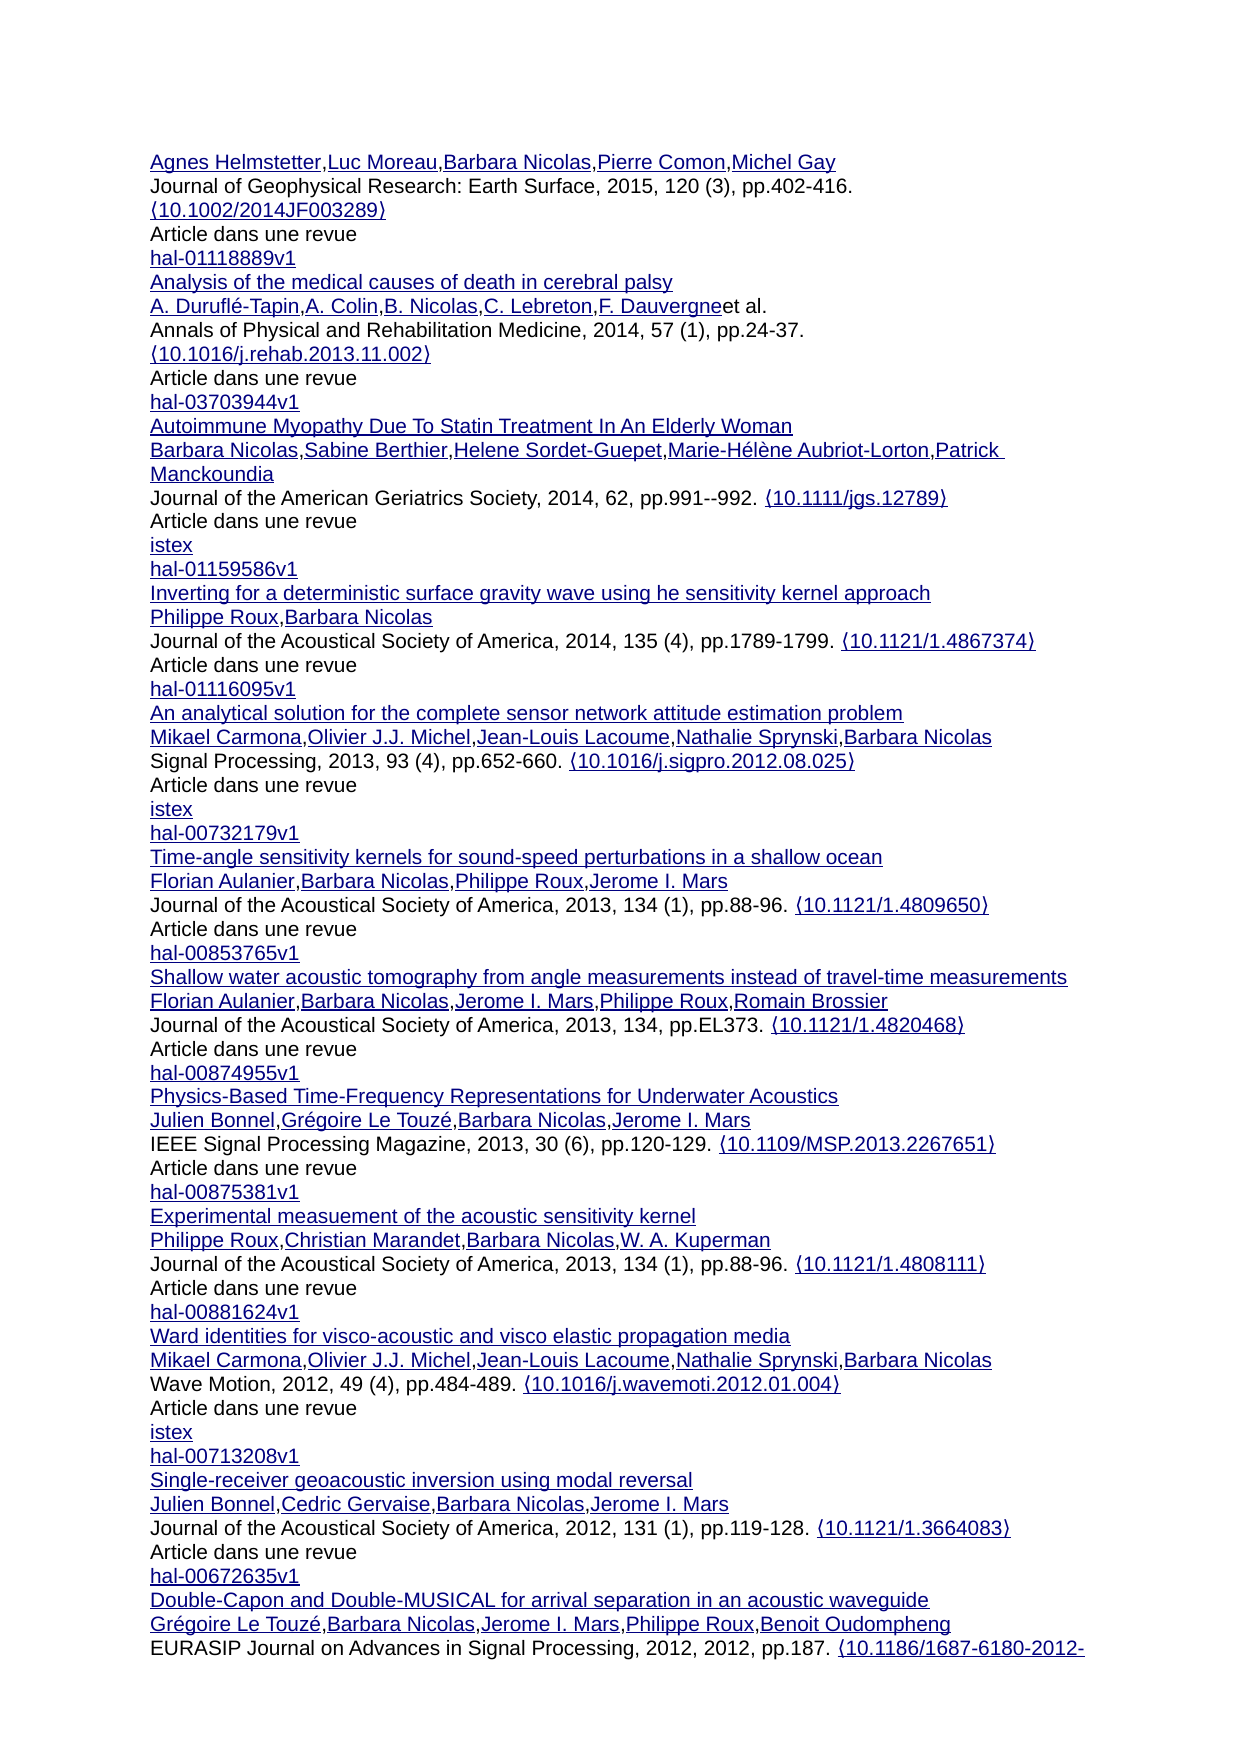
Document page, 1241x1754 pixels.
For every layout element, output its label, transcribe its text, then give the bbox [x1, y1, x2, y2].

table_cell Agnes Helmstetter,Luc Moreau,Barbara Nicolas,Pierre Comon,Michel Gay Journal of Geophysical Research: Earth Surface, 2015, 120 (3), pp.402-416. ⟨10.1002/2014JF003289⟩ Article dans une revue hal-01118889v1 [150, 150, 1090, 270]
table_cell An analytical solution for the complete sensor network attitude estimation problem Mikael Carmona,Olivier J.J. Michel,Jean-Louis Lacoume,Nathalie Sprynski,Barbara Nicolas Signal Processing, 2013, 93 (4), pp.652-660. ⟨10.1016/j.sigpro.2012.08.025⟩ Article dans une revue istex hal-00732179v1 [150, 701, 1090, 845]
table_cell Analysis of the medical causes of death in cerebral palsy A. Duruflé-Tapin,A. Colin,B. Nicolas,C. Lebreton,F. Dauvergneet al. Annals of Physical and Rehabilitation Medicine, 2014, 57 (1), pp.24-37. ⟨10.1016/j.rehab.2013.11.002⟩ Article dans une revue hal-03703944v1 [150, 270, 1090, 413]
table_cell Physics-Based Time-Frequency Representations for Underwater Acoustics Julien Bonnel,Grégoire Le Touzé,Barbara Nicolas,Jerome I. Mars IEEE Signal Processing Magazine, 2013, 30 (6), pp.120-129. ⟨10.1109/MSP.2013.2267651⟩ Article dans une revue hal-00875381v1 [150, 1084, 1090, 1204]
table_cell Ward identities for visco-acoustic and visco elastic propagation media Mikael Carmona,Olivier J.J. Michel,Jean-Louis Lacoume,Nathalie Sprynski,Barbara Nicolas Wave Motion, 2012, 49 (4), pp.484-489. ⟨10.1016/j.wavemoti.2012.01.004⟩ Article dans une revue istex hal-00713208v1 [150, 1324, 1090, 1468]
table_cell Inverting for a deterministic surface gravity wave using he sensitivity kernel approach Philippe Roux,Barbara Nicolas Journal of the Acoustical Society of America, 2014, 135 (4), pp.1789-1799. ⟨10.1121/1.4867374⟩ Article dans une revue hal-01116095v1 [150, 581, 1090, 701]
table_cell Double-Capon and Double-MUSICAL for arrival separation in an acoustic waveguide Grégoire Le Touzé,Barbara Nicolas,Jerome I. Mars,Philippe Roux,Benoit Oudompheng EURASIP Journal on Advances in Signal Processing, 2012, 2012, pp.187. ⟨10.1186/1687-6180-2012- [150, 1588, 1090, 1659]
table_cell Shallow water acoustic tomography from angle measurements instead of travel-time measurements Florian Aulanier,Barbara Nicolas,Jerome I. Mars,Philippe Roux,Romain Brossier Journal of the Acoustical Society of America, 2013, 134, pp.EL373. ⟨10.1121/1.4820468⟩ Article dans une revue hal-00874955v1 [150, 965, 1090, 1084]
table_cell Autoimmune Myopathy Due To Statin Treatment In An Elderly Woman Barbara Nicolas,Sabine Berthier,Helene Sordet-Guepet,Marie-Hélène Aubriot-Lorton,Patrick Manckoundia Journal of the American Geriatrics Society, 2014, 62, pp.991--992. ⟨10.1111/jgs.12789⟩ Article dans une revue istex hal-01159586v1 [150, 414, 1090, 581]
table_cell Experimental measuement of the acoustic sensitivity kernel Philippe Roux,Christian Marandet,Barbara Nicolas,W. A. Kuperman Journal of the Acoustical Society of America, 2013, 134 (1), pp.88-96. ⟨10.1121/1.4808111⟩ Article dans une revue hal-00881624v1 [150, 1204, 1090, 1324]
table_cell Time-angle sensitivity kernels for sound-speed perturbations in a shallow ocean Florian Aulanier,Barbara Nicolas,Philippe Roux,Jerome I. Mars Journal of the Acoustical Society of America, 2013, 134 (1), pp.88-96. ⟨10.1121/1.4809650⟩ Article dans une revue hal-00853765v1 [150, 845, 1090, 964]
table_cell Single-receiver geoacoustic inversion using modal reversal Julien Bonnel,Cedric Gervaise,Barbara Nicolas,Jerome I. Mars Journal of the Acoustical Society of America, 2012, 131 (1), pp.119-128. ⟨10.1121/1.3664083⟩ Article dans une revue hal-00672635v1 [150, 1468, 1090, 1587]
